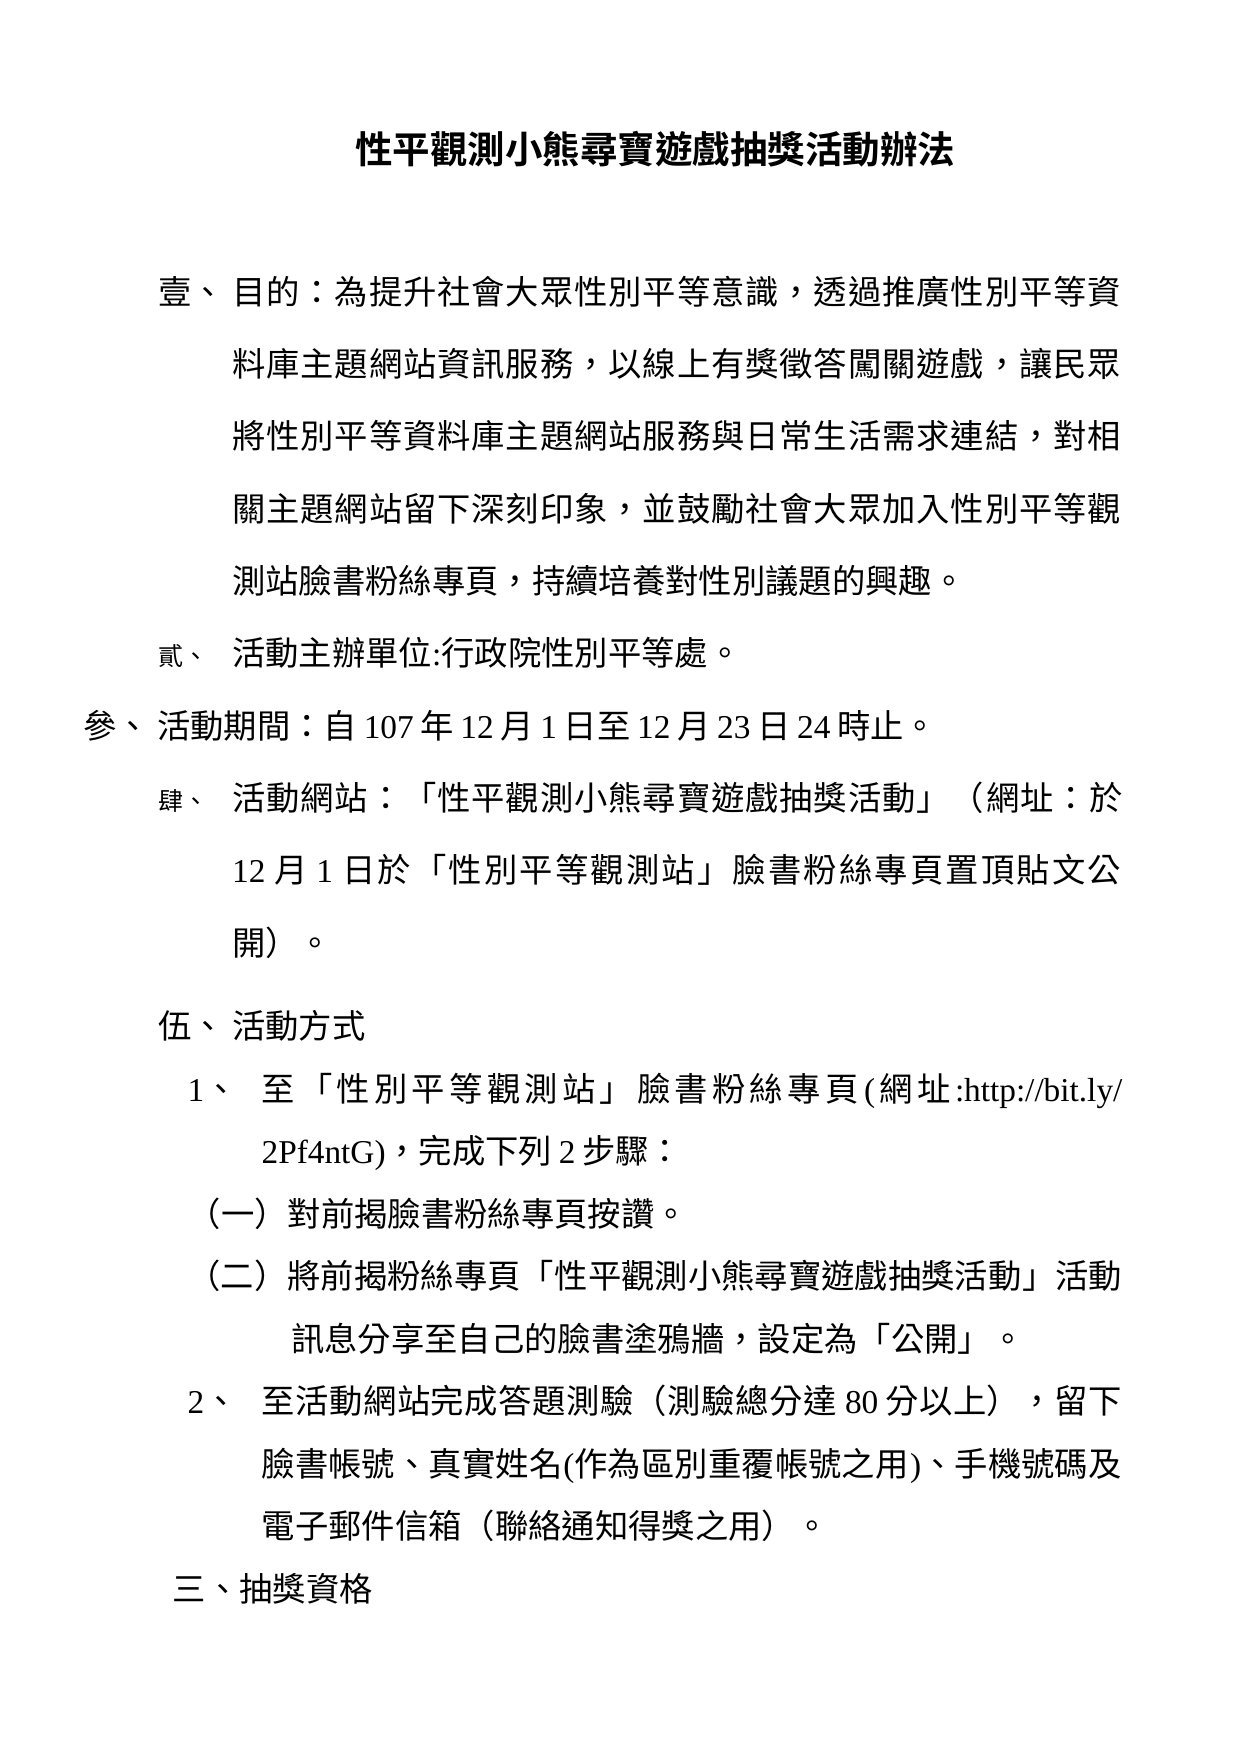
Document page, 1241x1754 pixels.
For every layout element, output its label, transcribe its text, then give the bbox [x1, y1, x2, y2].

list 目的：為提升社會大眾性別平等意識，透過推廣性別平等資料庫主題網站資訊服務，以線上有獎徵答闖關遊戲，讓民眾將性別平等資料庫主題網站服務與日常生活需求連結，對相關主題網站留下深刻印象，並鼓勵社會大眾加入性別平等觀測站臉書粉絲專頁，持續培養對性別議題的興趣。 [158, 266, 1122, 603]
list 活動方式 [158, 988, 1122, 1051]
text （一）對前揭臉書粉絲專頁按讚。 [187, 1176, 1122, 1238]
list 至「性別平等觀測站」臉書粉絲專頁(網址:http://bit.ly/2Pf4ntG)，完成下列2步驟： [187, 1051, 1122, 1176]
list 活動主辦單位:行政院性別平等處。 [158, 627, 1122, 675]
text （二）將前揭粉絲專頁「性平觀測小熊尋寶遊戲抽獎活動」活動訊息分享至自己的臉書塗鴉牆，設定為「公開」。 [187, 1238, 1122, 1363]
list 活動期間：自107年12月1日至12月23日24時止。 [83, 699, 1122, 748]
text 性平觀測小熊尋寶遊戲抽獎活動辦法 [187, 119, 1122, 174]
list 活動網站：「性平觀測小熊尋寶遊戲抽獎活動」（網址：於12月1日於「性別平等觀測站」臉書粉絲專頁置頂貼文公開）。 [158, 772, 1122, 964]
list 至活動網站完成答題測驗（測驗總分達80分以上），留下臉書帳號、真實姓名(作為區別重覆帳號之用)、手機號碼及電子郵件信箱（聯絡通知得獎之用）。 [187, 1363, 1122, 1551]
text 三、抽獎資格 [173, 1551, 1122, 1613]
